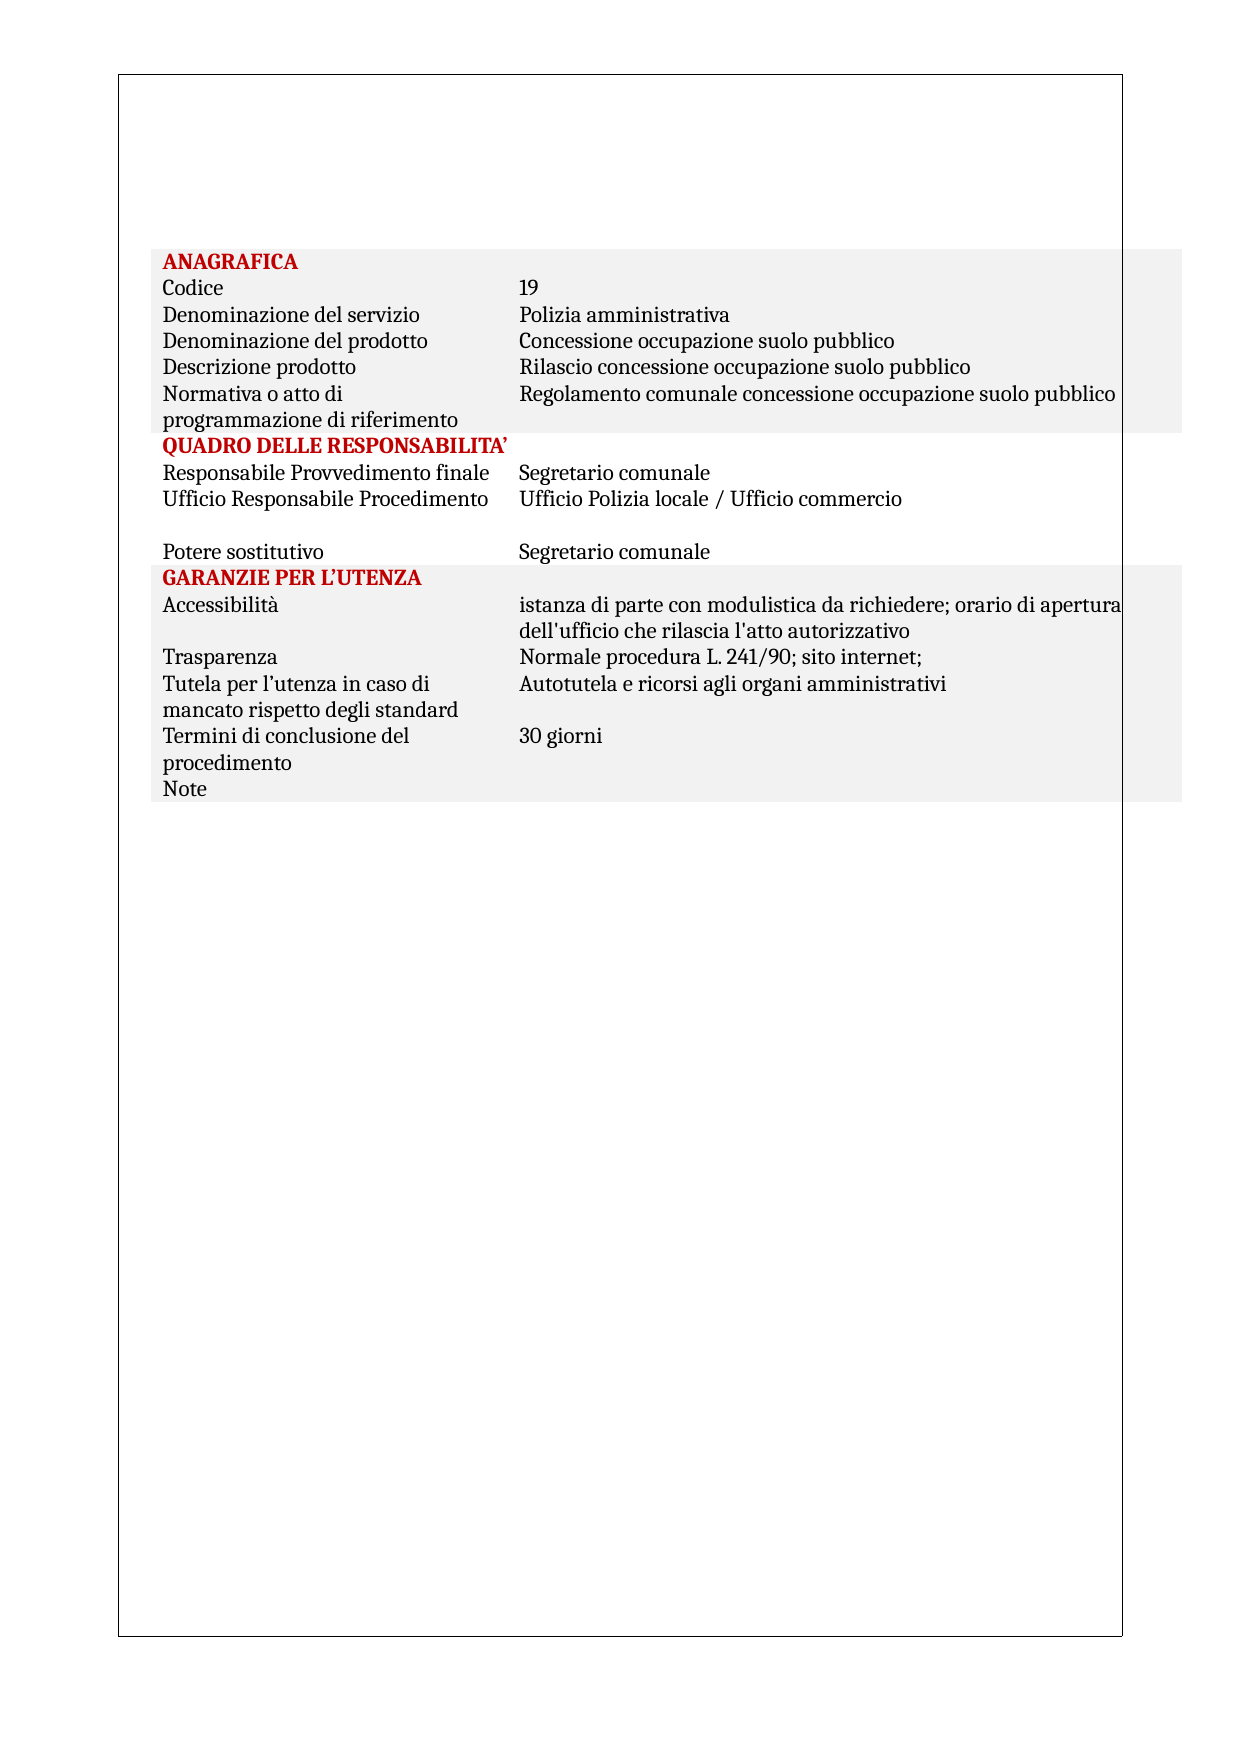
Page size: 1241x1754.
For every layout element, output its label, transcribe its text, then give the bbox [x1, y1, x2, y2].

table_cell [1123, 644, 1182, 670]
table_cell [1123, 565, 1182, 591]
table_cell Segretario comunale [508, 539, 1122, 565]
table_cell Trasparenza [151, 644, 508, 670]
table_cell Denominazione del servizio [151, 301, 508, 328]
table_cell [1123, 723, 1182, 776]
table_cell Note [151, 776, 508, 802]
table_cell [1123, 591, 1182, 644]
table_cell Codice [151, 275, 508, 301]
table_cell Responsabile Provvedimento finale [151, 460, 508, 486]
table_cell [1123, 381, 1182, 433]
table_header [1123, 249, 1182, 275]
table_cell Normale procedura L. 241/90; sito internet; [508, 644, 1122, 670]
table_cell [1123, 328, 1182, 354]
table_cell Regolamento comunale concessione occupazione suolo pubblico [508, 381, 1122, 433]
table_cell istanza di parte con modulistica da richiedere; orario di apertura dell'ufficio che rilascia l'atto autorizzativo [508, 591, 1122, 644]
table_cell GARANZIE PER L’UTENZA [151, 565, 1122, 591]
table_cell Tutela per l’utenza in caso di mancato rispetto degli standard [151, 670, 508, 723]
table_cell [1123, 433, 1182, 459]
table_cell 30 giorni [508, 723, 1122, 776]
table_cell Autotutela e ricorsi agli organi amministrativi [508, 670, 1122, 723]
table_cell [508, 776, 1122, 802]
table_cell 19 [508, 275, 1122, 301]
table_cell Termini di conclusione del procedimento [151, 723, 508, 776]
table_cell Denominazione del prodotto [151, 328, 508, 354]
table_cell [1123, 776, 1182, 802]
table_cell [1123, 460, 1182, 486]
table_cell [1123, 275, 1182, 301]
table_cell Concessione occupazione suolo pubblico [508, 328, 1122, 354]
table_cell Accessibilità [151, 591, 508, 644]
table_cell Segretario comunale [508, 460, 1122, 486]
table_cell Ufficio Polizia locale / Ufficio commercio [508, 486, 1122, 539]
table_cell [1123, 670, 1182, 723]
table_cell [1123, 301, 1182, 328]
table_cell Normativa o atto di programmazione di riferimento [151, 381, 508, 433]
table_cell Potere sostitutivo [151, 539, 508, 565]
table_cell Descrizione prodotto [151, 354, 508, 381]
table_header ANAGRAFICA [151, 249, 1122, 275]
table_cell [1123, 486, 1182, 539]
table_cell Polizia amministrativa [508, 301, 1122, 328]
table_cell QUADRO DELLE RESPONSABILITA’ [151, 433, 1122, 459]
table_cell Rilascio concessione occupazione suolo pubblico [508, 354, 1122, 381]
table_cell Ufficio Responsabile Procedimento [151, 486, 508, 539]
table_cell [1123, 354, 1182, 381]
table_cell [1123, 539, 1182, 565]
